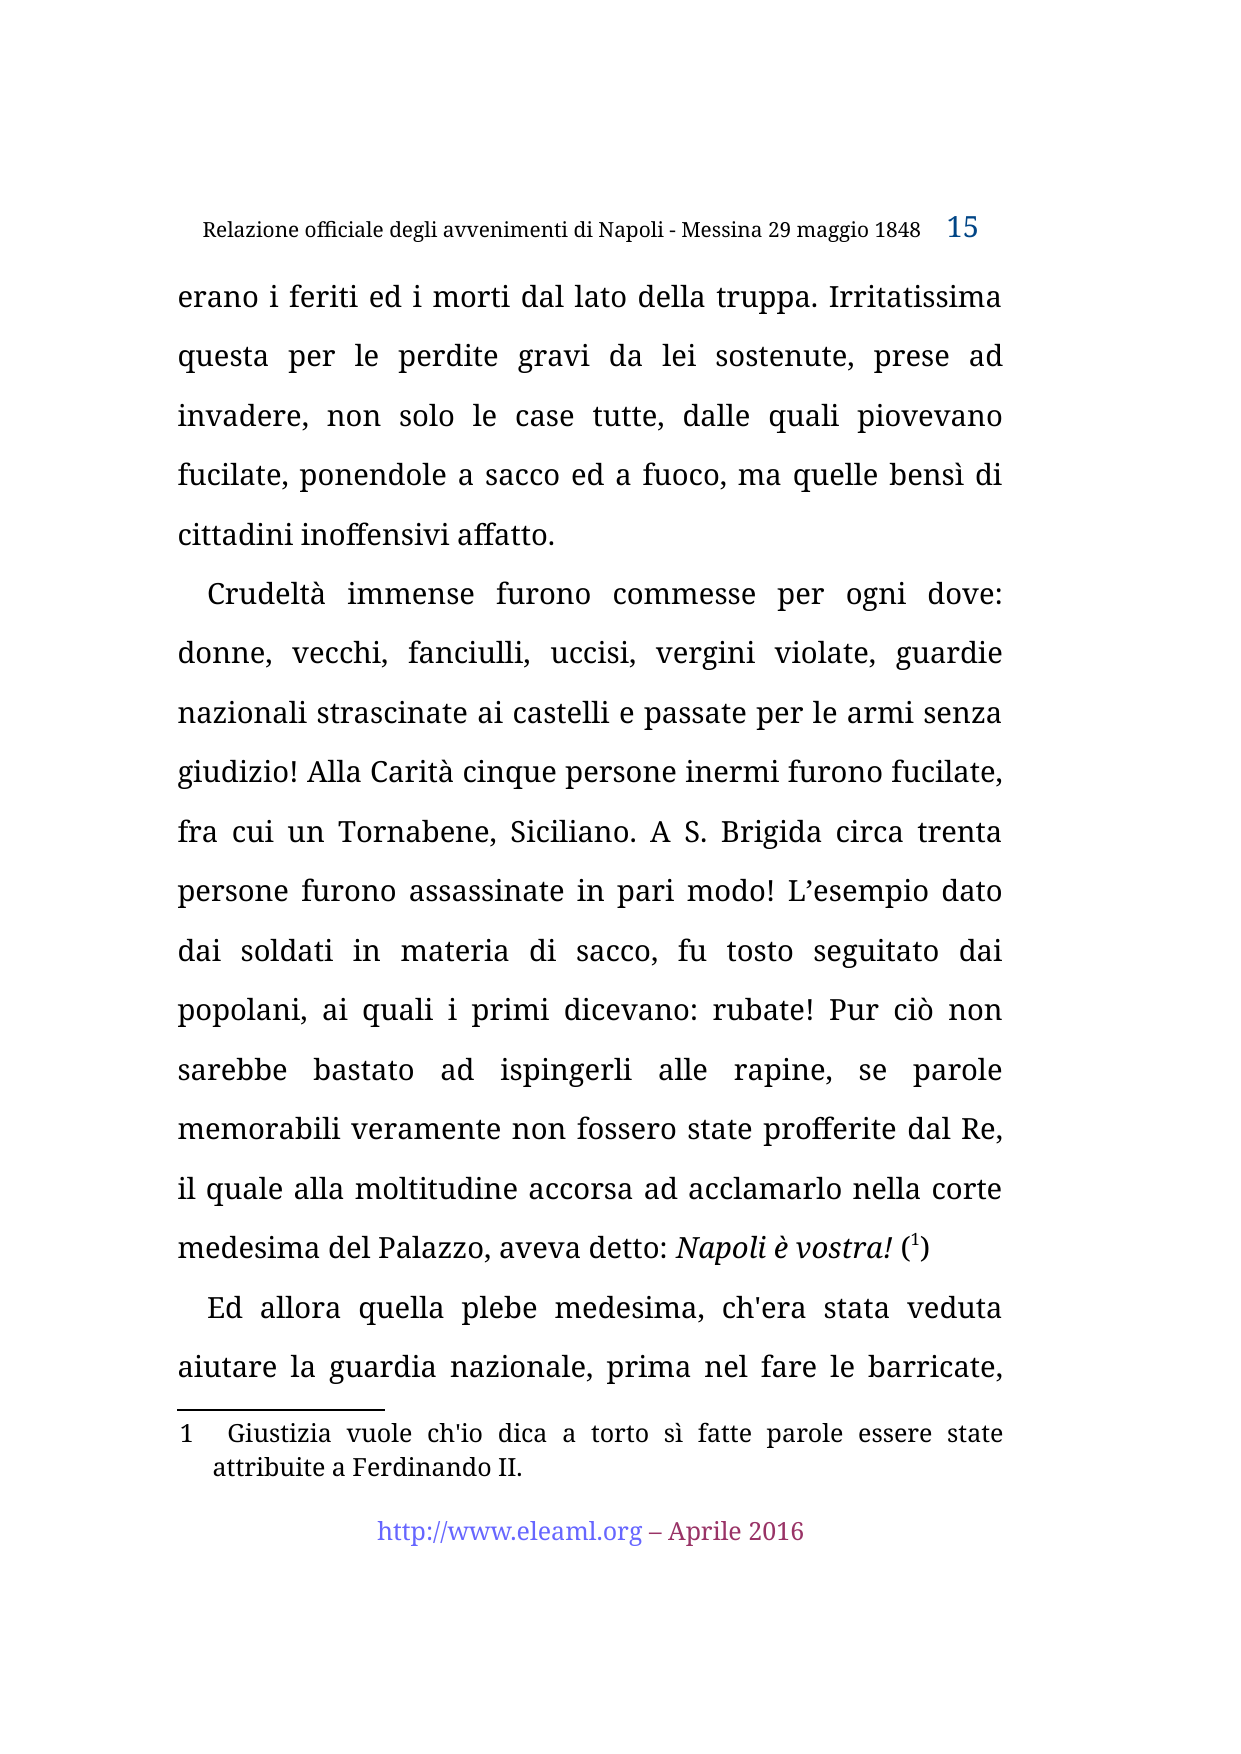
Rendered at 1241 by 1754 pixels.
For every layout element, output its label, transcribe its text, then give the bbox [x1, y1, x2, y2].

text Crudeltà immense furono commesse per ogni dove: donne, vecchi, fanciulli, uccisi, vergini violate, guardie nazionali strascinate ai castelli e passate per le armi senza giudizio! Alla Carità cinque persone inermi furono fucilate, fra cui un Tornabene, Siciliano. A S. Brigida circa trenta persone furono assassinate in pari modo! L’esempio dato dai soldati in materia di sacco, fu tosto seguitato dai popolani, ai quali i primi dicevano: rubate! Pur ciò non sarebbe bastato ad ispingerli alle rapine, se parole memorabili veramente non fossero state profferite dal Re, il quale alla moltitudine accorsa ad acclamarlo nella corte medesima del Palazzo, aveva detto: Napoli è vostra! () [177, 573, 1004, 1267]
text Ed allora quella plebe medesima, ch'era stata veduta aiutare la guardia nazionale, prima nel fare le barricate, [177, 1287, 1004, 1386]
text erano i feriti ed i morti dal lato della truppa. Irritatissima questa per le perdite gravi da lei sostenute, prese ad invadere, non solo le case tutte, dalle quali piovevano fucilate, ponendole a sacco ed a fuoco, ma quelle bensì di cittadini inoffensivi affatto. [177, 276, 1004, 553]
text Giustizia vuole ch'io dica a torto sì fatte parole essere state attribuite a Ferdinando II. [179, 1416, 1004, 1484]
